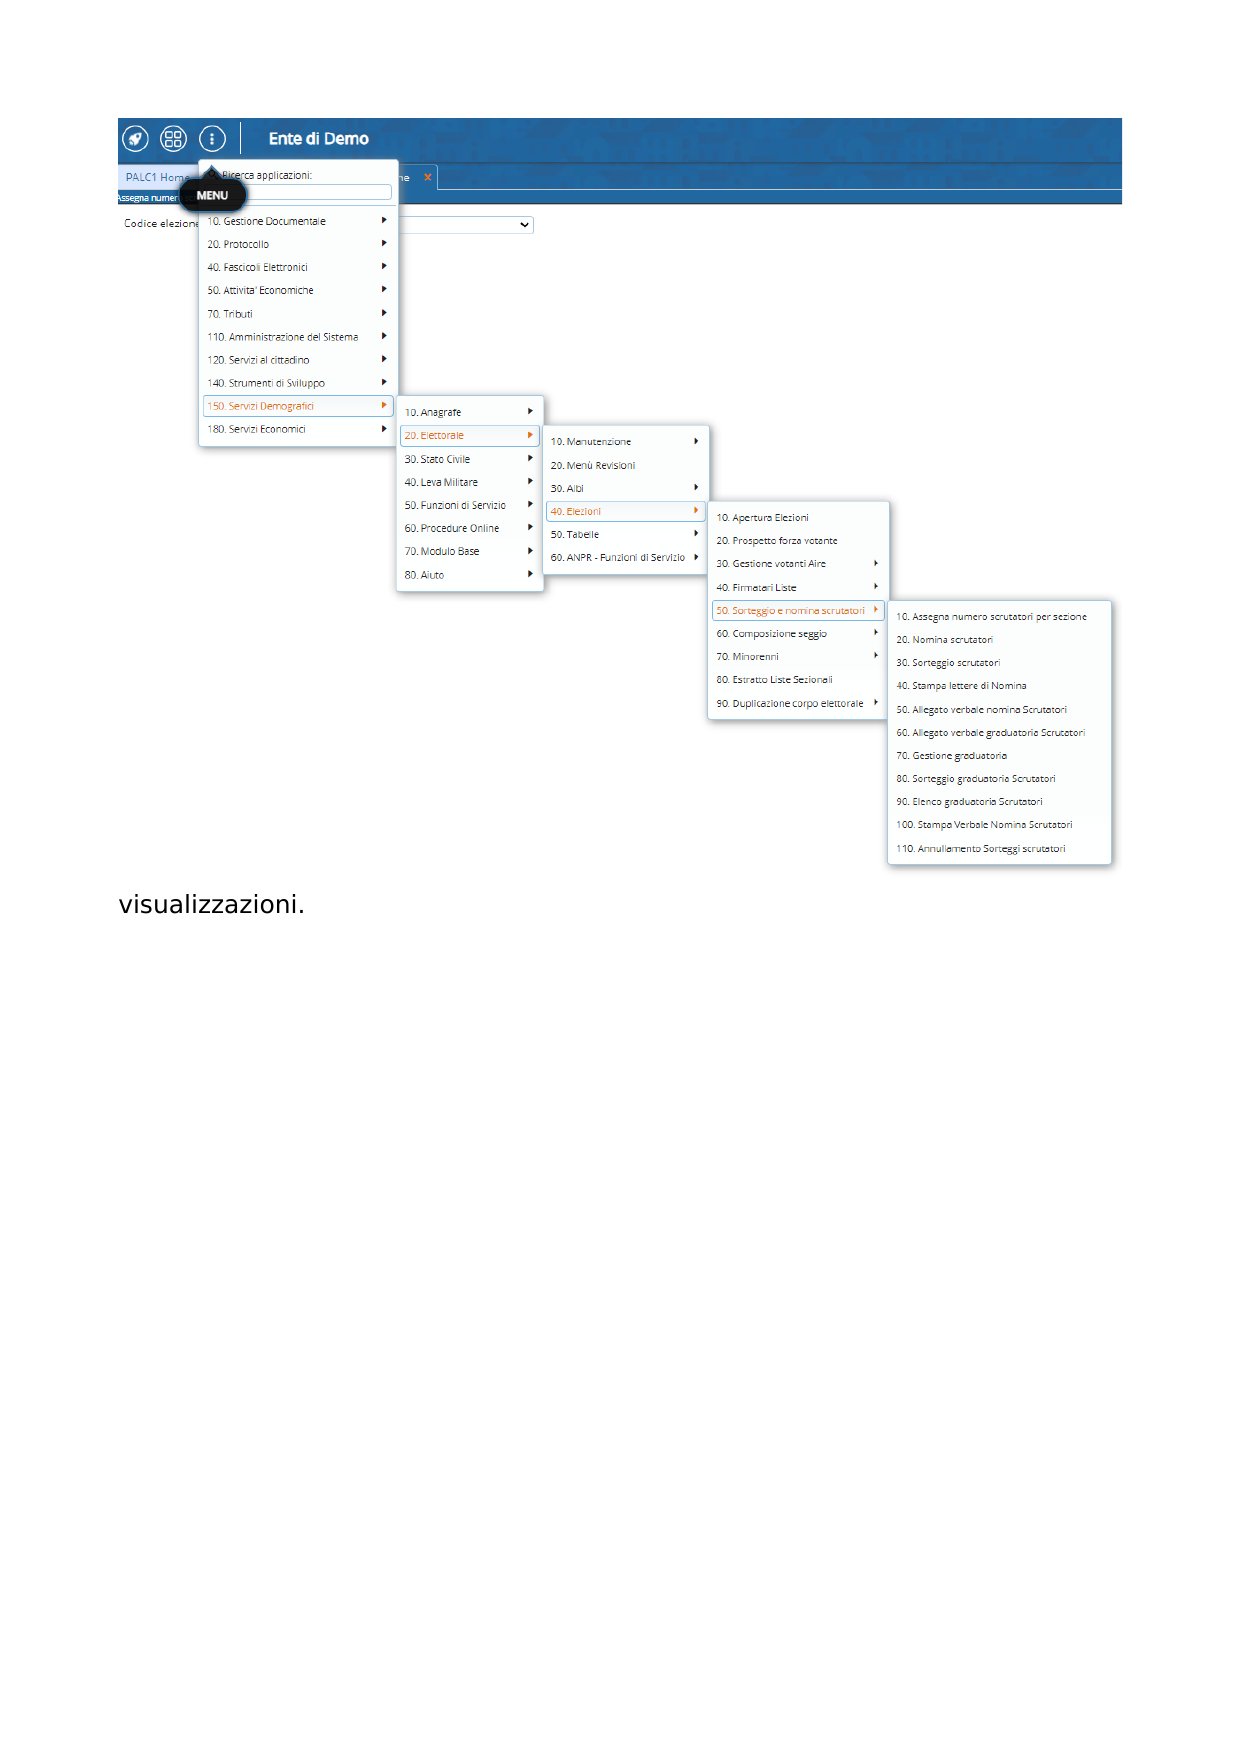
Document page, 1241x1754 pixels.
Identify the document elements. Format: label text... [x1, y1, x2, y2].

text visualizzazioni. [118, 890, 1122, 919]
picture [118, 118, 1123, 878]
